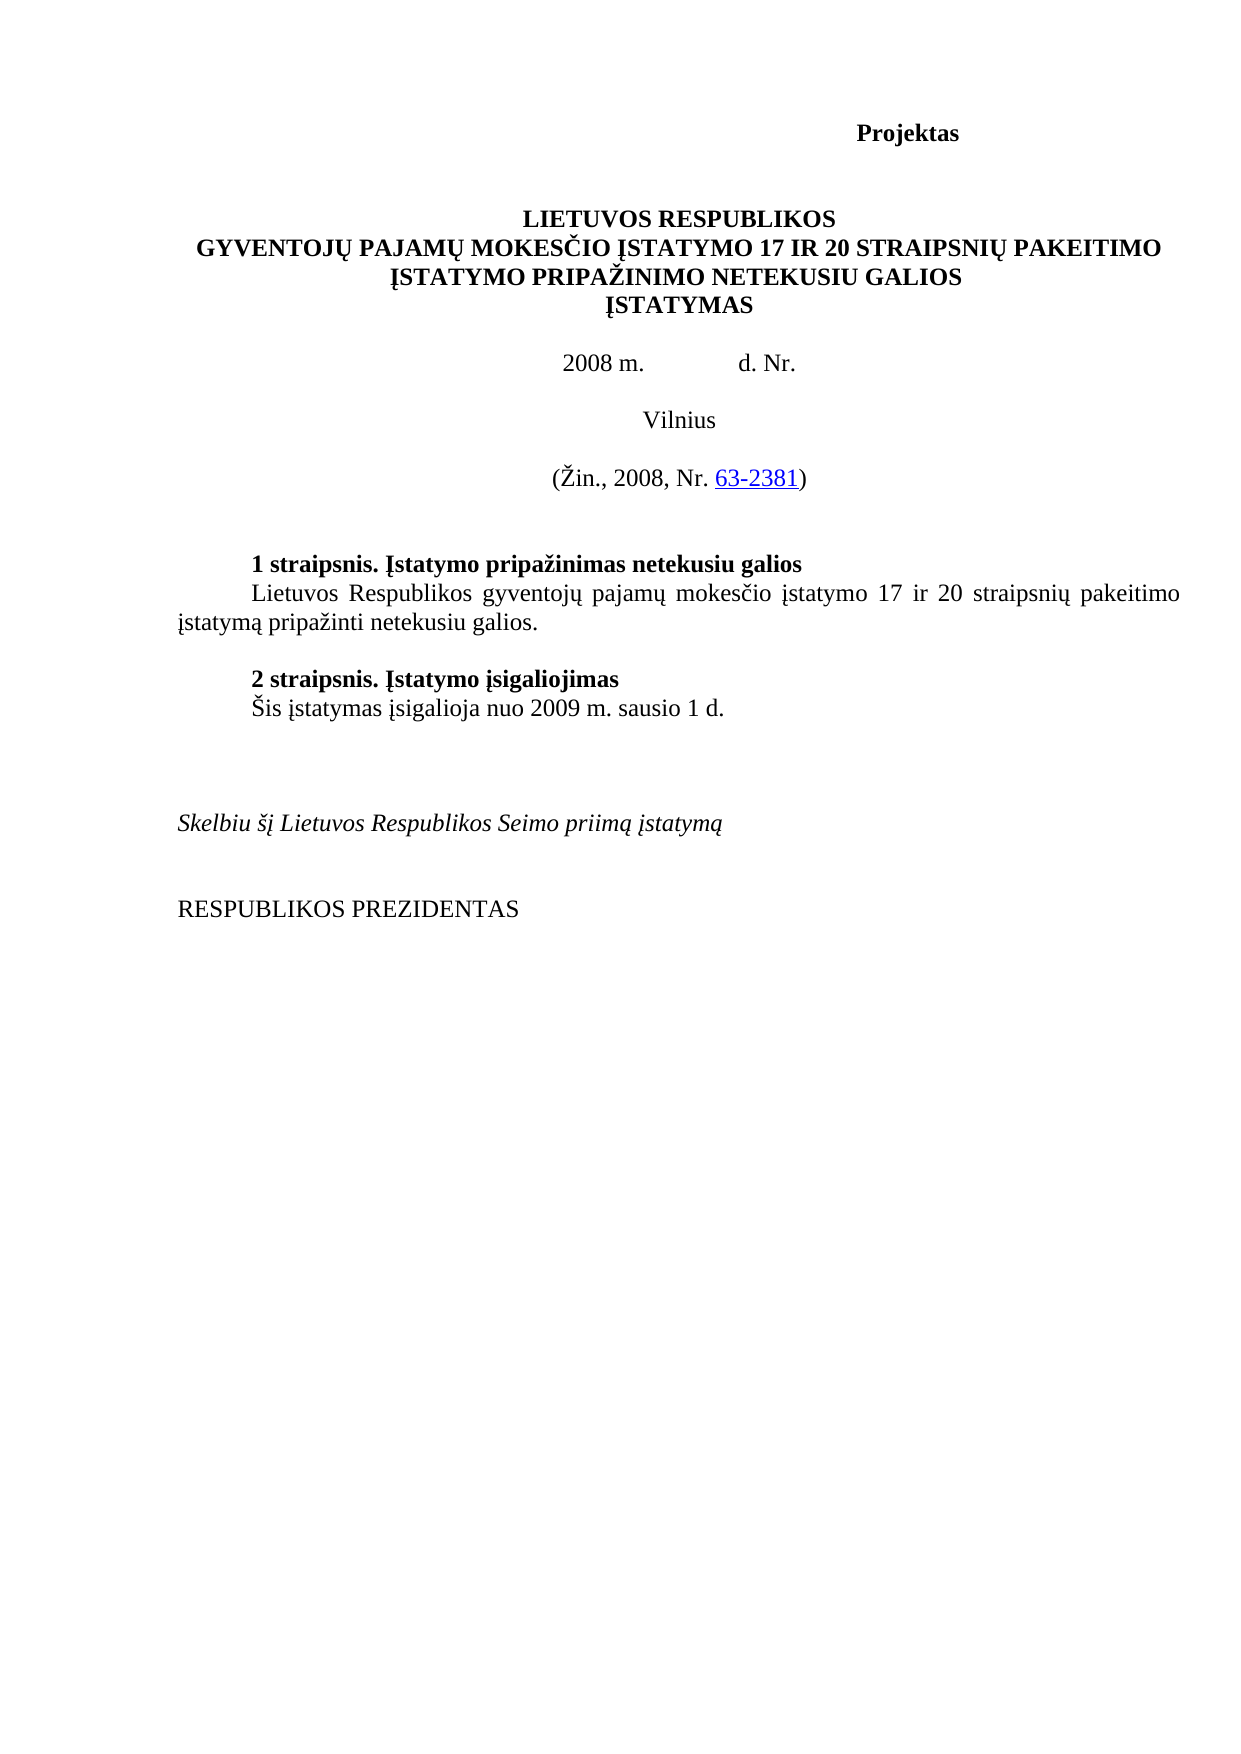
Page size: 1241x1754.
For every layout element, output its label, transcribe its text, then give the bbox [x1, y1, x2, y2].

text Skelbiu šį Lietuvos Respublikos Seimo priimą įstatymą [177, 808, 1181, 837]
text RESPUBLIKOS PREZIDENTAS [177, 894, 1181, 923]
text (Žin., 2008, Nr. 63-2381) [177, 463, 1181, 492]
text Vilnius [177, 406, 1181, 434]
text Projektas [177, 118, 1181, 147]
text GYVENTOJŲ PAJAMŲ MOKESČIO ĮSTATYMO 17 IR 20 STRAIPSNIŲ PAKEITIMO ĮSTATYMO PRIPAŽINIMO NETEKUSIU GALIOS [177, 233, 1181, 291]
text 2008 m. d. Nr. [177, 348, 1181, 377]
text Šis įstatymas įsigalioja nuo 2009 m. sausio 1 d. [177, 693, 1181, 722]
text 2 straipsnis. Įstatymo įsigaliojimas [177, 664, 1181, 693]
text Lietuvos Respublikos gyventojų pajamų mokesčio įstatymo 17 ir 20 straipsnių pakeitimo įstatymą pripažinti netekusiu galios. [177, 578, 1181, 636]
text ĮSTATYMAS [177, 291, 1181, 319]
text 1 straipsnis. Įstatymo pripažinimas netekusiu galios [177, 549, 1181, 578]
text LIETUVOS RESPUBLIKOS [177, 204, 1181, 233]
